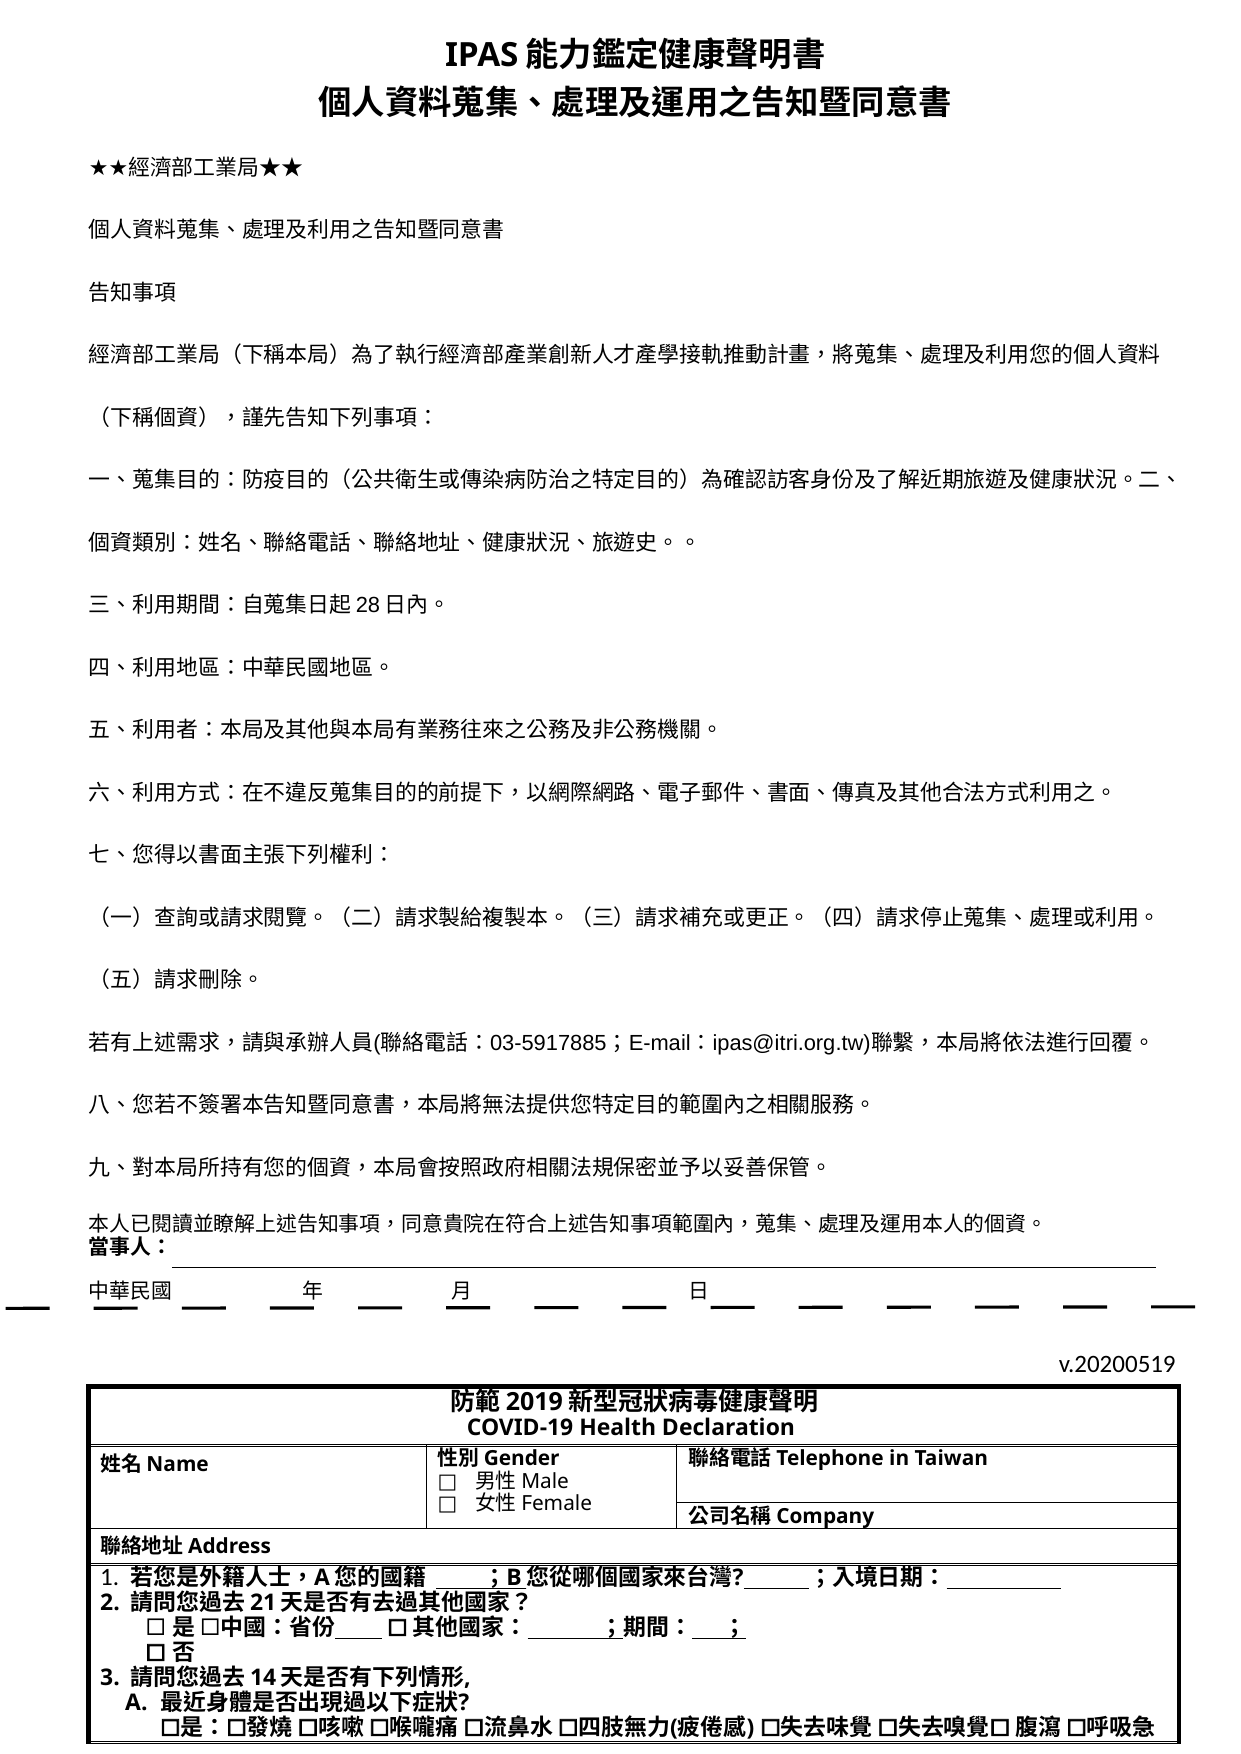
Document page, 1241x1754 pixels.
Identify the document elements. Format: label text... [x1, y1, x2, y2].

table_cell 若您是外籍人士，A您的國籍 ；B您從哪個國家來台灣? ；入境日期： 請問您過去21天是否有去過其他國家？  是 中國：省份  其他國家： ；期間： ；  否 請問您過去14天是否有下列情形, 最近身體是否出現過以下症狀? 是：發燒 咳嗽 喉嚨痛 流鼻水 四肢無力(疲倦感) 失去味覺 失去嗅覺 腹瀉 呼吸急促；  無以上症狀 是否曾與有出國旅遊或返台之親友接觸?  是,國家 返台日期 ；  否 [91, 1566, 1177, 1741]
table_cell 姓名 Name [91, 1447, 426, 1528]
text 當事人： [89, 1237, 1181, 1259]
text v.20200519 [89, 1322, 1181, 1384]
text （一）查詢或請求閱覽。（二）請求製給複製本。（三）請求補充或更正。（四）請求停止蒐集、處理或利用。 [89, 874, 1181, 937]
text 五、利用者：本局及其他與本局有業務往來之公務及非公務機關。 [89, 687, 1181, 749]
text 個人資料蒐集、處理及運用之告知暨同意書 [89, 76, 1181, 124]
text 八、您若不簽署本告知暨同意書，本局將無法提供您特定目的範圍內之相關服務。 [89, 1062, 1181, 1124]
table_cell 公司名稱 Company [677, 1503, 1177, 1528]
text 七、您得以書面主張下列權利： [89, 812, 1181, 874]
table_cell 聯絡電話 Telephone in Taiwan [677, 1447, 1177, 1502]
text 三、利用期間：自蒐集日起28日內。 [89, 562, 1181, 624]
text 四、利用地區：中華民國地區。 [89, 624, 1181, 687]
table_header 防範 2019新型冠狀病毒健康聲明 COVID-19 Health Declaration [91, 1389, 1177, 1444]
text 個人資料蒐集、處理及利用之告知暨同意書 [89, 187, 1181, 249]
text 中華民國 年 月 日 [89, 1281, 1181, 1303]
text 一、蒐集目的：防疫目的（公共衛生或傳染病防治之特定目的）為確認訪客身份及了解近期旅遊及健康狀況。二、個資類別：姓名、聯絡電話、聯絡地址、健康狀況、旅遊史。。 [89, 437, 1181, 562]
table_cell 性別 Gender 男性 Male 女性 Female [427, 1447, 676, 1528]
text 經濟部工業局（下稱本局）為了執行經濟部產業創新人才產學接軌推動計畫，將蒐集、處理及利用您的個人資料（下稱個資），謹先告知下列事項： [89, 312, 1181, 437]
text （五）請求刪除。 [89, 937, 1181, 999]
text 九、對本局所持有您的個資，本局會按照政府相關法規保密並予以妥善保管。 [89, 1124, 1181, 1187]
text 若有上述需求，請與承辦人員(聯絡電話：03-5917885；E-mail：ipas@itri.org.tw)聯繫，本局將依法進行回覆。 [89, 999, 1181, 1062]
text 六、利用方式：在不違反蒐集目的的前提下，以網際網路、電子郵件、書面、傳真及其他合法方式利用之。 [89, 749, 1181, 812]
text 告知事項 [89, 249, 1181, 312]
text IPAS能力鑑定健康聲明書 [89, 27, 1181, 76]
text ★★經濟部工業局★★ [89, 124, 1181, 187]
text 本人已閱讀並瞭解上述告知事項，同意貴院在符合上述告知事項範圍內，蒐集、處理及運用本人的個資。 [89, 1212, 1181, 1237]
table_cell 聯絡地址 Address [91, 1529, 1177, 1563]
